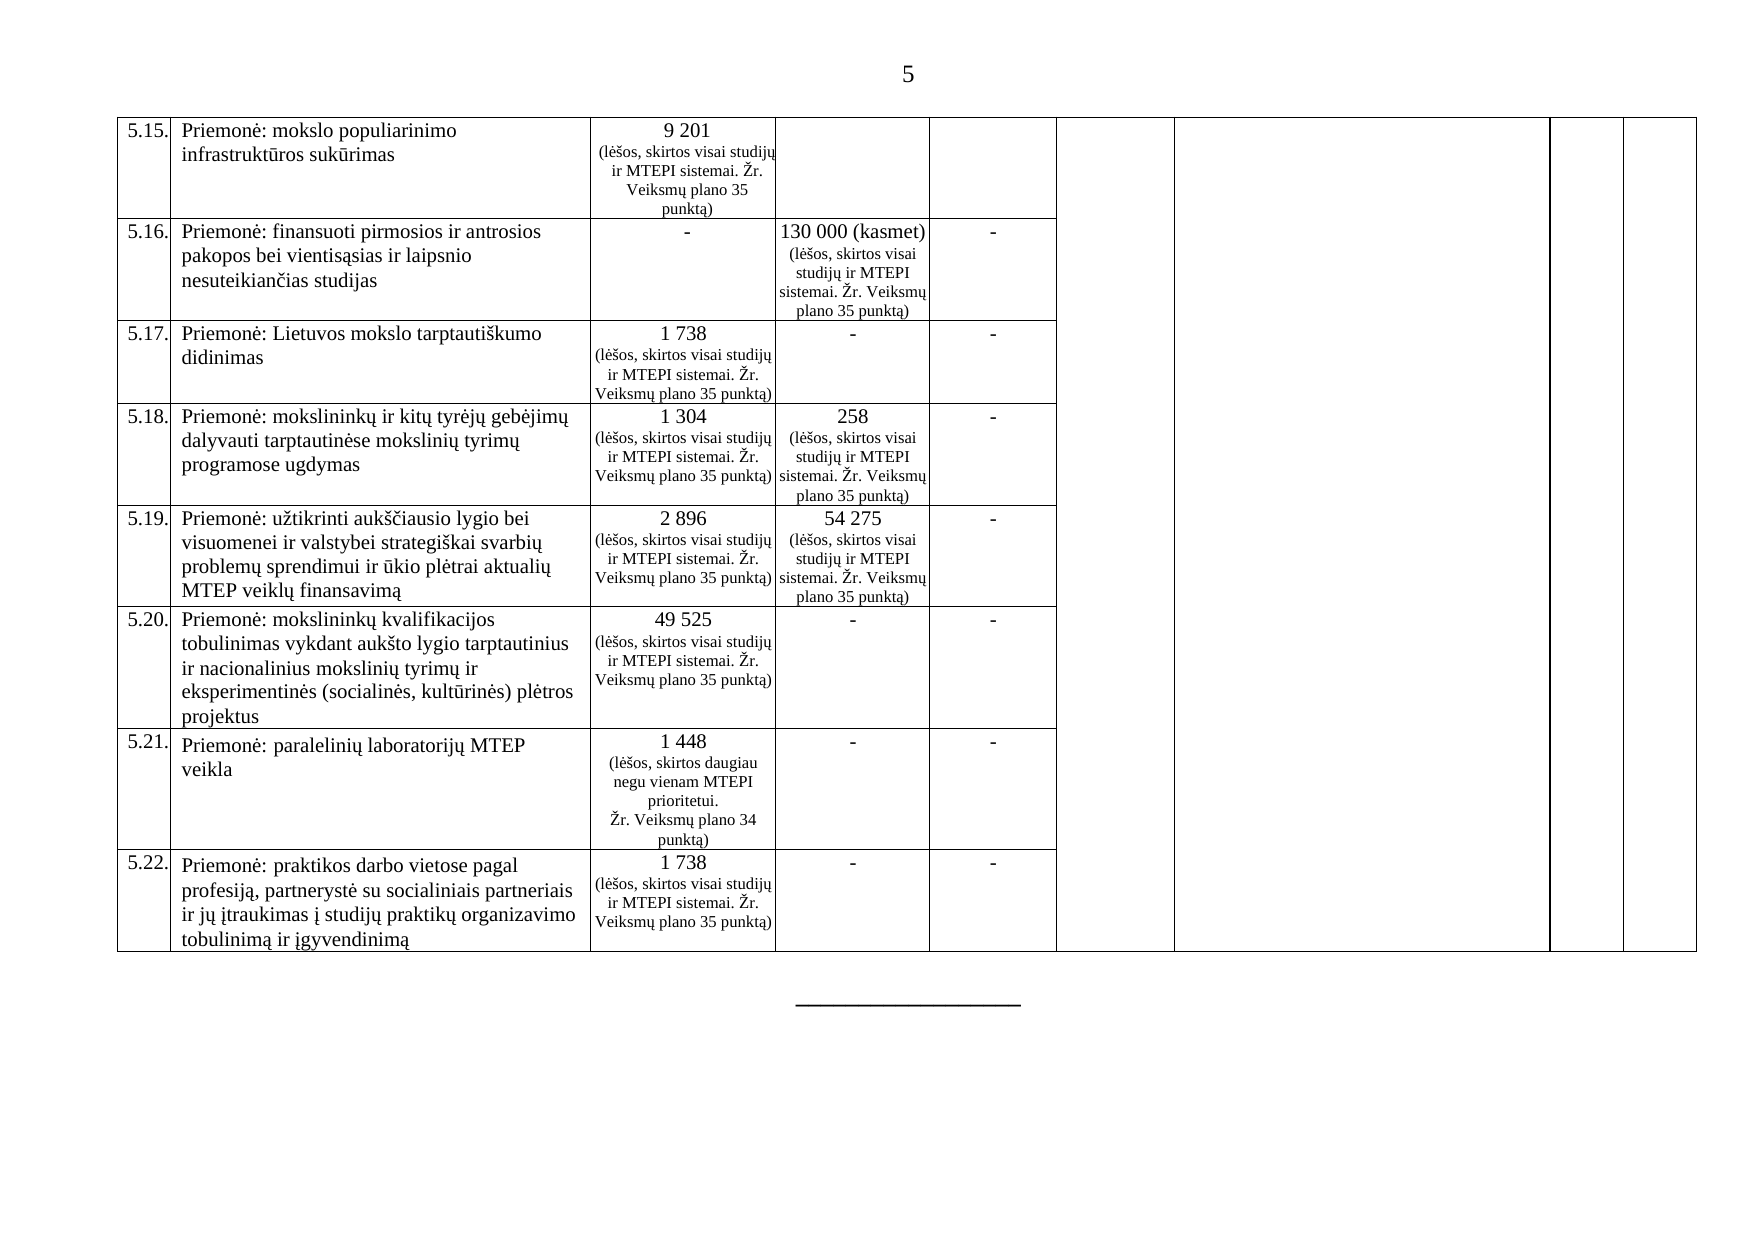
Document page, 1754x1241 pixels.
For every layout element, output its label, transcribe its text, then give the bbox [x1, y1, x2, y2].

table_cell - [591, 219, 775, 320]
table_cell 1 448 (lėšos, skirtos daugiau negu vienam MTEPI prioritetui. Žr. Veiksmų plano 34 punktą) [591, 729, 775, 848]
table_cell - [930, 321, 1056, 403]
table_cell [1551, 118, 1623, 951]
table_cell 5.16. [118, 219, 170, 320]
table_cell 5.21. [118, 729, 170, 848]
table_cell 5.17. [118, 321, 170, 403]
table_cell 1 738 (lėšos, skirtos visai studijų ir MTEPI sistemai. Žr. Veiksmų plano 35 punktą) [591, 321, 775, 403]
table_cell - [776, 321, 929, 403]
table_cell 54 275 (lėšos, skirtos visai studijų ir MTEPI sistemai. Žr. Veiksmų plano 35 punktą) [776, 506, 929, 606]
table_cell 5.22. [118, 850, 170, 951]
table_cell - [930, 729, 1056, 848]
table_cell - [776, 607, 929, 728]
table_cell 1 304 (lėšos, skirtos visai studijų ir MTEPI sistemai. Žr. Veiksmų plano 35 punktą) [591, 404, 775, 504]
table_cell - [776, 729, 929, 848]
table_cell - [930, 506, 1056, 606]
table_cell Priemonė: Lietuvos mokslo tarptautiškumo didinimas [171, 321, 590, 403]
table_cell 9 201 (lėšos, skirtos visai studijų ir MTEPI sistemai. Žr. Veiksmų plano 35 punktą) [591, 118, 775, 218]
table_cell 5.18. [118, 404, 170, 504]
text __________________ [118, 980, 1698, 1009]
table_cell [1175, 118, 1549, 951]
table_cell 2 896 (lėšos, skirtos visai studijų ir MTEPI sistemai. Žr. Veiksmų plano 35 punktą) [591, 506, 775, 606]
table_cell 5.19. [118, 506, 170, 606]
table_cell Priemonė: užtikrinti aukščiausio lygio bei visuomenei ir valstybei strategiškai svarbių problemų sprendimui ir ūkio plėtrai aktualių MTEP veiklų finansavimą [171, 506, 590, 606]
table_cell 1 738 (lėšos, skirtos visai studijų ir MTEPI sistemai. Žr. Veiksmų plano 35 punktą) [591, 850, 775, 951]
table_cell 258 (lėšos, skirtos visai studijų ir MTEPI sistemai. Žr. Veiksmų plano 35 punktą) [776, 404, 929, 504]
table_cell Priemonė: mokslininkų ir kitų tyrėjų gebėjimų dalyvauti tarptautinėse mokslinių tyrimų programose ugdymas [171, 404, 590, 504]
table_cell Priemonė: paralelinių laboratorijų MTEP veikla [171, 729, 590, 848]
table_cell Priemonė: praktikos darbo vietose pagal profesiją, partnerystė su socialiniais partneriais ir jų įtraukimas į studijų praktikų organizavimo tobulinimą ir įgyvendinimą [171, 850, 590, 951]
table_cell - [776, 850, 929, 951]
table_cell 5.20. [118, 607, 170, 728]
table_cell - [930, 850, 1056, 951]
table_cell - [930, 607, 1056, 728]
table_cell 49 525 (lėšos, skirtos visai studijų ir MTEPI sistemai. Žr. Veiksmų plano 35 punktą) [591, 607, 775, 728]
table_cell [776, 118, 929, 218]
table_cell 130 000 (kasmet) (lėšos, skirtos visai studijų ir MTEPI sistemai. Žr. Veiksmų plano 35 punktą) [776, 219, 929, 320]
table_cell [930, 118, 1056, 218]
table_cell [1057, 118, 1174, 951]
table_cell Priemonė: finansuoti pirmosios ir antrosios pakopos bei vientisąsias ir laipsnio nesuteikiančias studijas [171, 219, 590, 320]
table_cell [1624, 118, 1696, 951]
table_cell 5.15. [118, 118, 170, 218]
table_cell Priemonė: mokslininkų kvalifikacijos tobulinimas vykdant aukšto lygio tarptautinius ir nacionalinius mokslinių tyrimų ir eksperimentinės (socialinės, kultūrinės) plėtros projektus [171, 607, 590, 728]
table_cell - [930, 219, 1056, 320]
table_cell Priemonė: mokslo populiarinimo infrastruktūros sukūrimas [171, 118, 590, 218]
table_cell - [930, 404, 1056, 504]
